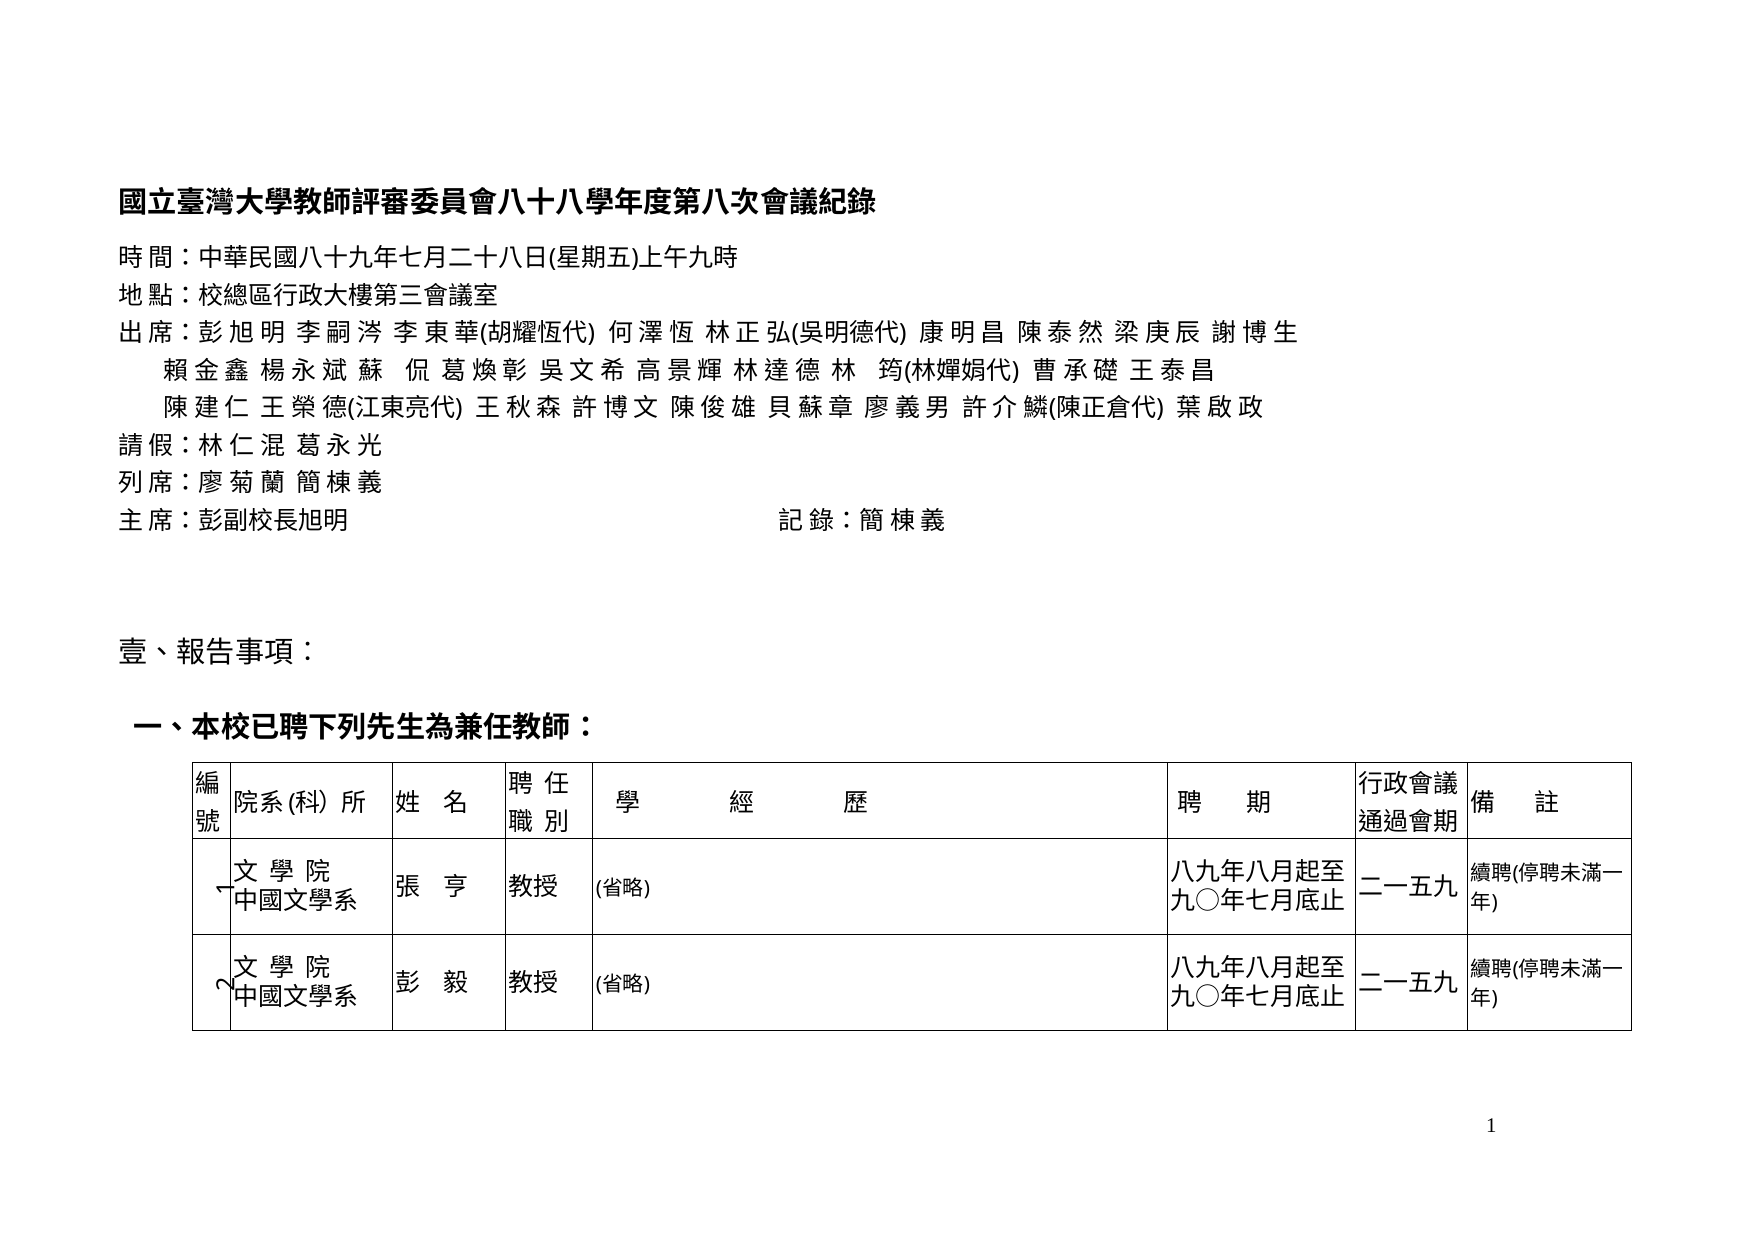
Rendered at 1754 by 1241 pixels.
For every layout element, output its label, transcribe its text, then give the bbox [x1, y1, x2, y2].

table_header 院 系 (科）所 [231, 763, 392, 838]
text 時 間：中華民國八十九年七月二十八日(星期五)上午九時 [118, 237, 1636, 274]
text 一、本校已聘下列先生為兼任教師： [118, 687, 1636, 762]
table_cell 教授 [506, 839, 592, 934]
text 主 席：彭副校長旭明 記 錄：簡 棟 義 [118, 499, 1636, 537]
table_header 聘 任 職 別 [506, 763, 592, 838]
table_header 學 經 歷 [593, 763, 1167, 838]
text 地 點：校總區行政大樓第三會議室 [118, 274, 1636, 312]
text 國立臺灣大學教師評審委員會八十八學年度第八次會議紀錄 [118, 162, 1636, 237]
table_cell 二一五九 [1356, 839, 1467, 934]
table_cell 1 [193, 839, 230, 934]
table_cell 教授 [506, 935, 592, 1030]
table_cell 文 學 院 中國文學系 [231, 839, 392, 934]
table_cell 續聘(停聘未滿一年) [1468, 935, 1631, 1030]
table_cell 續聘(停聘未滿一年) [1468, 839, 1631, 934]
table_header 備 註 [1468, 763, 1631, 838]
table_cell 張 亨 [393, 839, 505, 934]
table_cell 2 [193, 935, 230, 1030]
table_cell 二一五九 [1356, 935, 1467, 1030]
table_header 姓 名 [393, 763, 505, 838]
table_cell 文 學 院 中國文學系 [231, 935, 392, 1030]
table_cell (省略) [593, 839, 1167, 934]
table_cell 八九年八月起至九○年七月底止 [1168, 839, 1355, 934]
text 請 假：林 仁 混 葛 永 光 [118, 424, 1636, 462]
table_cell 八九年八月起至九○年七月底止 [1168, 935, 1355, 1030]
table_header 編 號 [193, 763, 230, 838]
text 出 席：彭 旭 明 李 嗣 涔 李 東 華(胡耀恆代) 何 澤 恆 林 正 弘(吳明德代) 康 明 昌 陳 泰 然 梁 庚 辰 謝 博 生 [118, 312, 1636, 349]
text 壹、報告事項︰ [118, 612, 1636, 687]
table_header 聘 期 [1168, 763, 1355, 838]
text 陳 建 仁 王 榮 德(江東亮代) 王 秋 森 許 博 文 陳 俊 雄 貝 蘇 章 廖 義 男 許 介 鱗(陳正倉代) 葉 啟 政 [118, 387, 1636, 424]
table_header 行政會議通過會期 [1356, 763, 1467, 838]
text 列 席：廖 菊 蘭 簡 棟 義 [118, 462, 1636, 499]
text 賴 金 鑫 楊 永 斌 蘇 侃 葛 煥 彰 吳 文 希 高 景 輝 林 達 德 林 筠(林嬋娟代) 曹 承 礎 王 泰 昌 [118, 349, 1636, 387]
table_cell 彭 毅 [393, 935, 505, 1030]
table_cell (省略) [593, 935, 1167, 1030]
